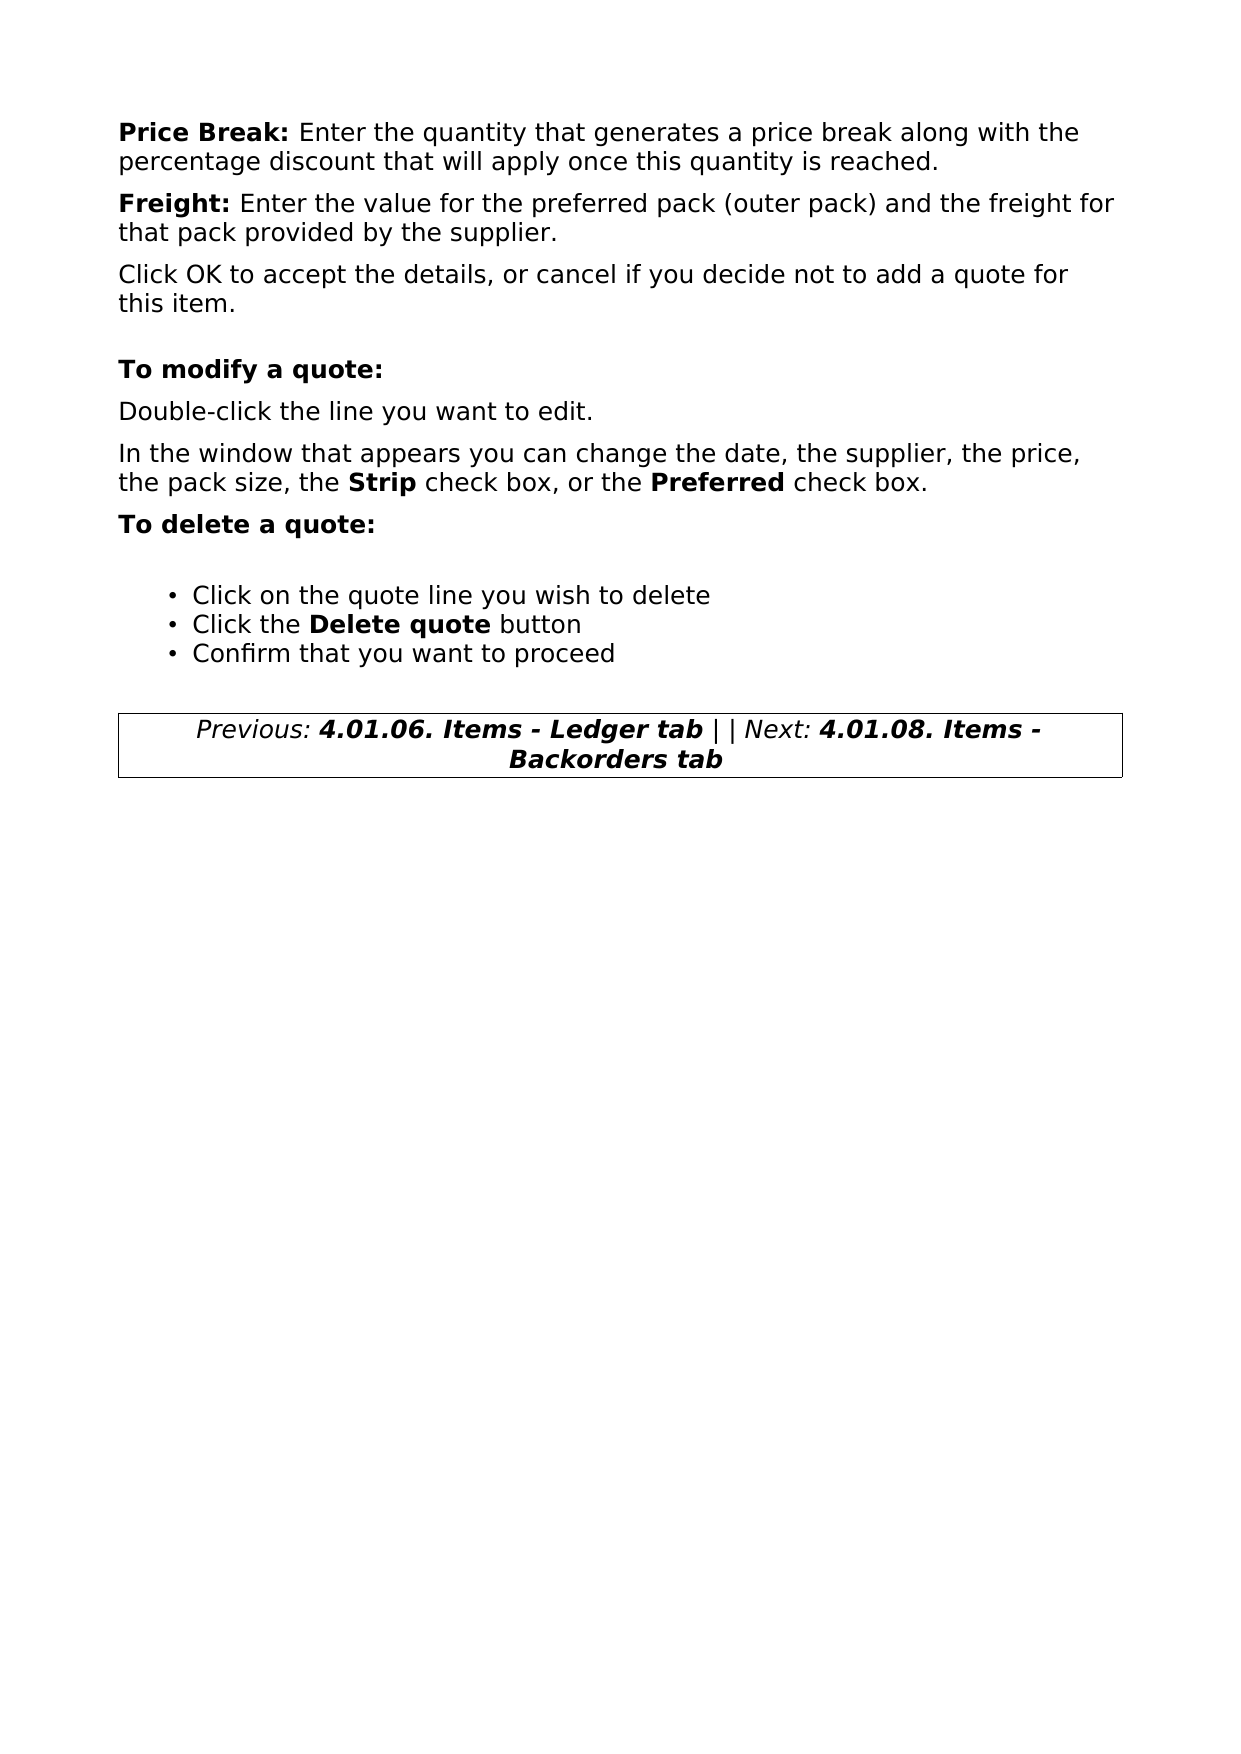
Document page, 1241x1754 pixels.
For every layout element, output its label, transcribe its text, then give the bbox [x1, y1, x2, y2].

subtitle To modify a quote: [118, 356, 1122, 385]
text Click OK to accept the details, or cancel if you decide not to add a quote for this item. [118, 260, 1122, 318]
list Click on the quote line you wish to delete [177, 581, 1122, 610]
text Freight: Enter the value for the preferred pack (outer pack) and the freight for that pack provided by the supplier. [118, 189, 1122, 247]
text Price Break: Enter the quantity that generates a price break along with the percentage discount that will apply once this quantity is reached. [118, 118, 1122, 176]
table_header Previous: 4.01.06. Items - Ledger tab | | Next: 4.01.08. Items - Backorders tab [119, 714, 1122, 777]
list Click the Delete quote button [177, 610, 1122, 639]
text In the window that appears you can change the date, the supplier, the price, the pack size, the Strip check box, or the Preferred check box. [118, 439, 1122, 497]
text Double-click the line you want to edit. [118, 397, 1122, 426]
text To delete a quote: [118, 510, 1122, 539]
list Confirm that you want to proceed [177, 639, 1122, 668]
